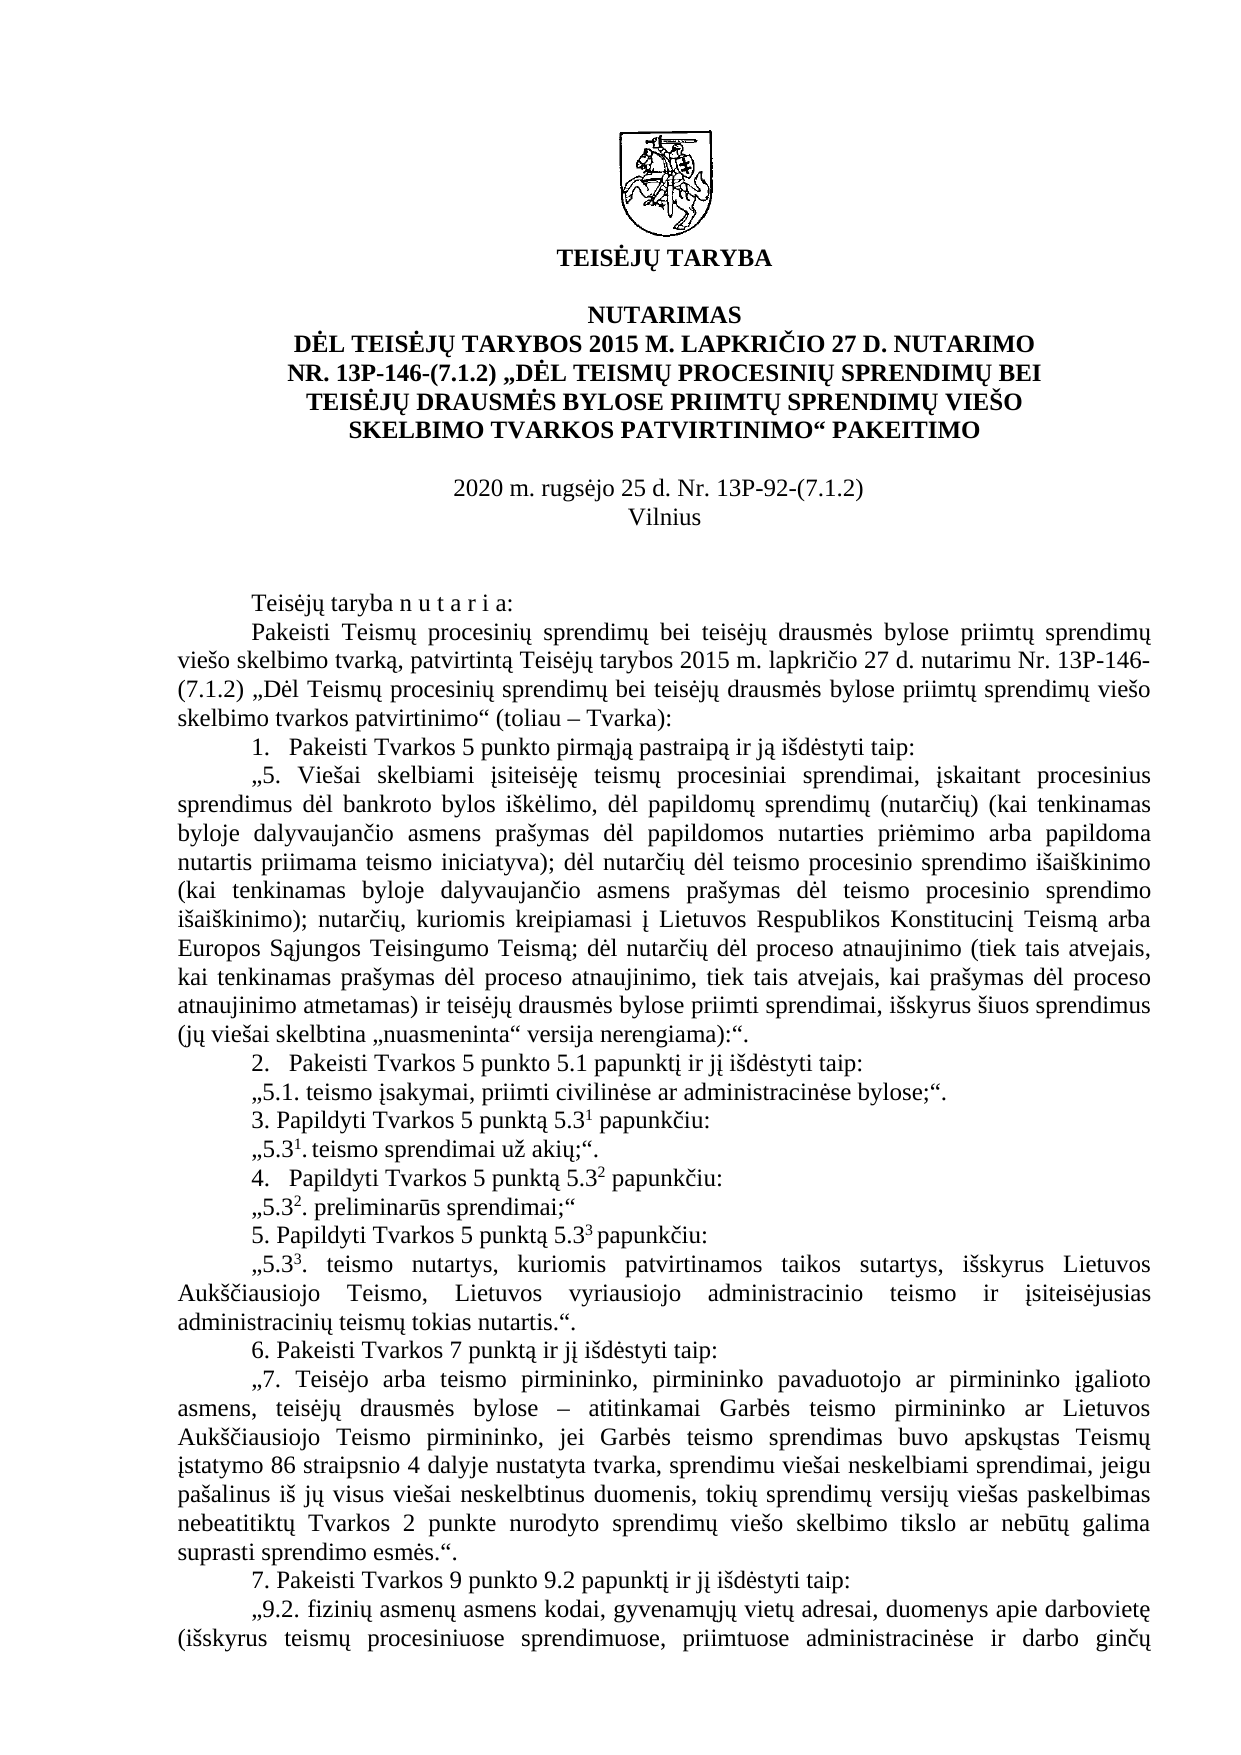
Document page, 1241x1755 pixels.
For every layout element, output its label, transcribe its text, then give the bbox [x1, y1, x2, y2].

text 1. Pakeisti Tvarkos 5 punkto pirmąją pastraipą ir ją išdėstyti taip: [251, 732, 1152, 761]
text Pakeisti Teismų procesinių sprendimų bei teisėjų drausmės bylose priimtų sprendimų viešo skelbimo tvarką, patvirtintą Teisėjų tarybos 2015 m. lapkričio 27 d. nutarimu Nr. 13P-146-(7.1.2) „Dėl Teismų procesinių sprendimų bei teisėjų drausmės bylose priimtų sprendimų viešo skelbimo tvarkos patvirtinimo“ (toliau – Tvarka): [177, 617, 1152, 732]
text „9.2. fizinių asmenų asmens kodai, gyvenamųjų vietų adresai, duomenys apie darbovietę (išskyrus teismų procesiniuose sprendimuose, priimtuose administracinėse ir darbo ginčų [177, 1594, 1152, 1652]
text 5. Papildyti Tvarkos 5 punktą 5.33 papunkčiu: [177, 1221, 1152, 1249]
text DĖL TEISĖJŲ TARYBOS 2015 M. LAPKRIČIO 27 D. NUTARIMO [251, 329, 1078, 358]
text „5.32. preliminarūs sprendimai;“ [251, 1192, 1152, 1221]
text NR. 13P-146-(7.1.2) „DĖL TEISMŲ PROCESINIŲ SPRENDIMŲ BEI TEISĖJŲ DRAUSMĖS BYLOSE PRIIMTŲ SPRENDIMŲ VIEŠO SKELBIMO TVARKOS PATVIRTINIMO“ PAKEITIMO [251, 358, 1078, 444]
text 2020 m. rugsėjo 25 d. Nr. 13P-92-(7.1.2) [177, 473, 1152, 502]
text 3. Papildyti Tvarkos 5 punktą 5.31 papunkčiu: [177, 1106, 1152, 1134]
text TEISĖJŲ TARYBA [177, 243, 1152, 272]
text „5.33. teismo nutartys, kuriomis patvirtinamos taikos sutartys, išskyrus Lietuvos Aukščiausiojo Teismo, Lietuvos vyriausiojo administracinio teismo ir įsiteisėjusias administracinių teismų tokias nutartis.“. [177, 1249, 1152, 1336]
text „5.1. teismo įsakymai, priimti civilinėse ar administracinėse bylose;“. [177, 1077, 1152, 1106]
text „5. Viešai skelbiami įsiteisėję teismų procesiniai sprendimai, įskaitant procesinius sprendimus dėl bankroto bylos iškėlimo, dėl papildomų sprendimų (nutarčių) (kai tenkinamas byloje dalyvaujančio asmens prašymas dėl papildomos nutarties priėmimo arba papildoma nutartis priimama teismo iniciatyva); dėl nutarčių dėl teismo procesinio sprendimo išaiškinimo (kai tenkinamas byloje dalyvaujančio asmens prašymas dėl teismo procesinio sprendimo išaiškinimo); nutarčių, kuriomis kreipiamasi į Lietuvos Respublikos Konstitucinį Teismą arba Europos Sąjungos Teisingumo Teismą; dėl nutarčių dėl proceso atnaujinimo (tiek tais atvejais, kai tenkinamas prašymas dėl proceso atnaujinimo, tiek tais atvejais, kai prašymas dėl proceso atnaujinimo atmetamas) ir teisėjų drausmės bylose priimti sprendimai, išskyrus šiuos sprendimus (jų viešai skelbtina „nuasmeninta“ versija nerengiama):“. [177, 761, 1152, 1048]
text 2. Pakeisti Tvarkos 5 punkto 5.1 papunktį ir jį išdėstyti taip: [251, 1048, 1152, 1077]
text 7. Pakeisti Tvarkos 9 punkto 9.2 papunktį ir jį išdėstyti taip: [177, 1566, 1152, 1594]
text „5.31. teismo sprendimai už akių;“. [177, 1134, 1152, 1163]
text NUTARIMAS [177, 301, 1152, 329]
text Teisėjų taryba n u t a r i a: [177, 588, 1152, 617]
text 6. Pakeisti Tvarkos 7 punktą ir jį išdėstyti taip: [177, 1336, 1152, 1364]
text 4. Papildyti Tvarkos 5 punktą 5.32 papunkčiu: [251, 1163, 1152, 1192]
text Vilnius [177, 502, 1152, 531]
text „7. Teisėjo arba teismo pirmininko, pirmininko pavaduotojo ar pirmininko įgalioto asmens, teisėjų drausmės bylose – atitinkamai Garbės teismo pirmininko ar Lietuvos Aukščiausiojo Teismo pirmininko, jei Garbės teismo sprendimas buvo apskųstas Teismų įstatymo 86 straipsnio 4 dalyje nustatyta tvarka, sprendimu viešai neskelbiami sprendimai, jeigu pašalinus iš jų visus viešai neskelbtinus duomenis, tokių sprendimų versijų viešas paskelbimas nebeatitiktų Tvarkos 2 punkte nurodyto sprendimų viešo skelbimo tikslo ar nebūtų galima suprasti sprendimo esmės.“. [177, 1364, 1152, 1566]
